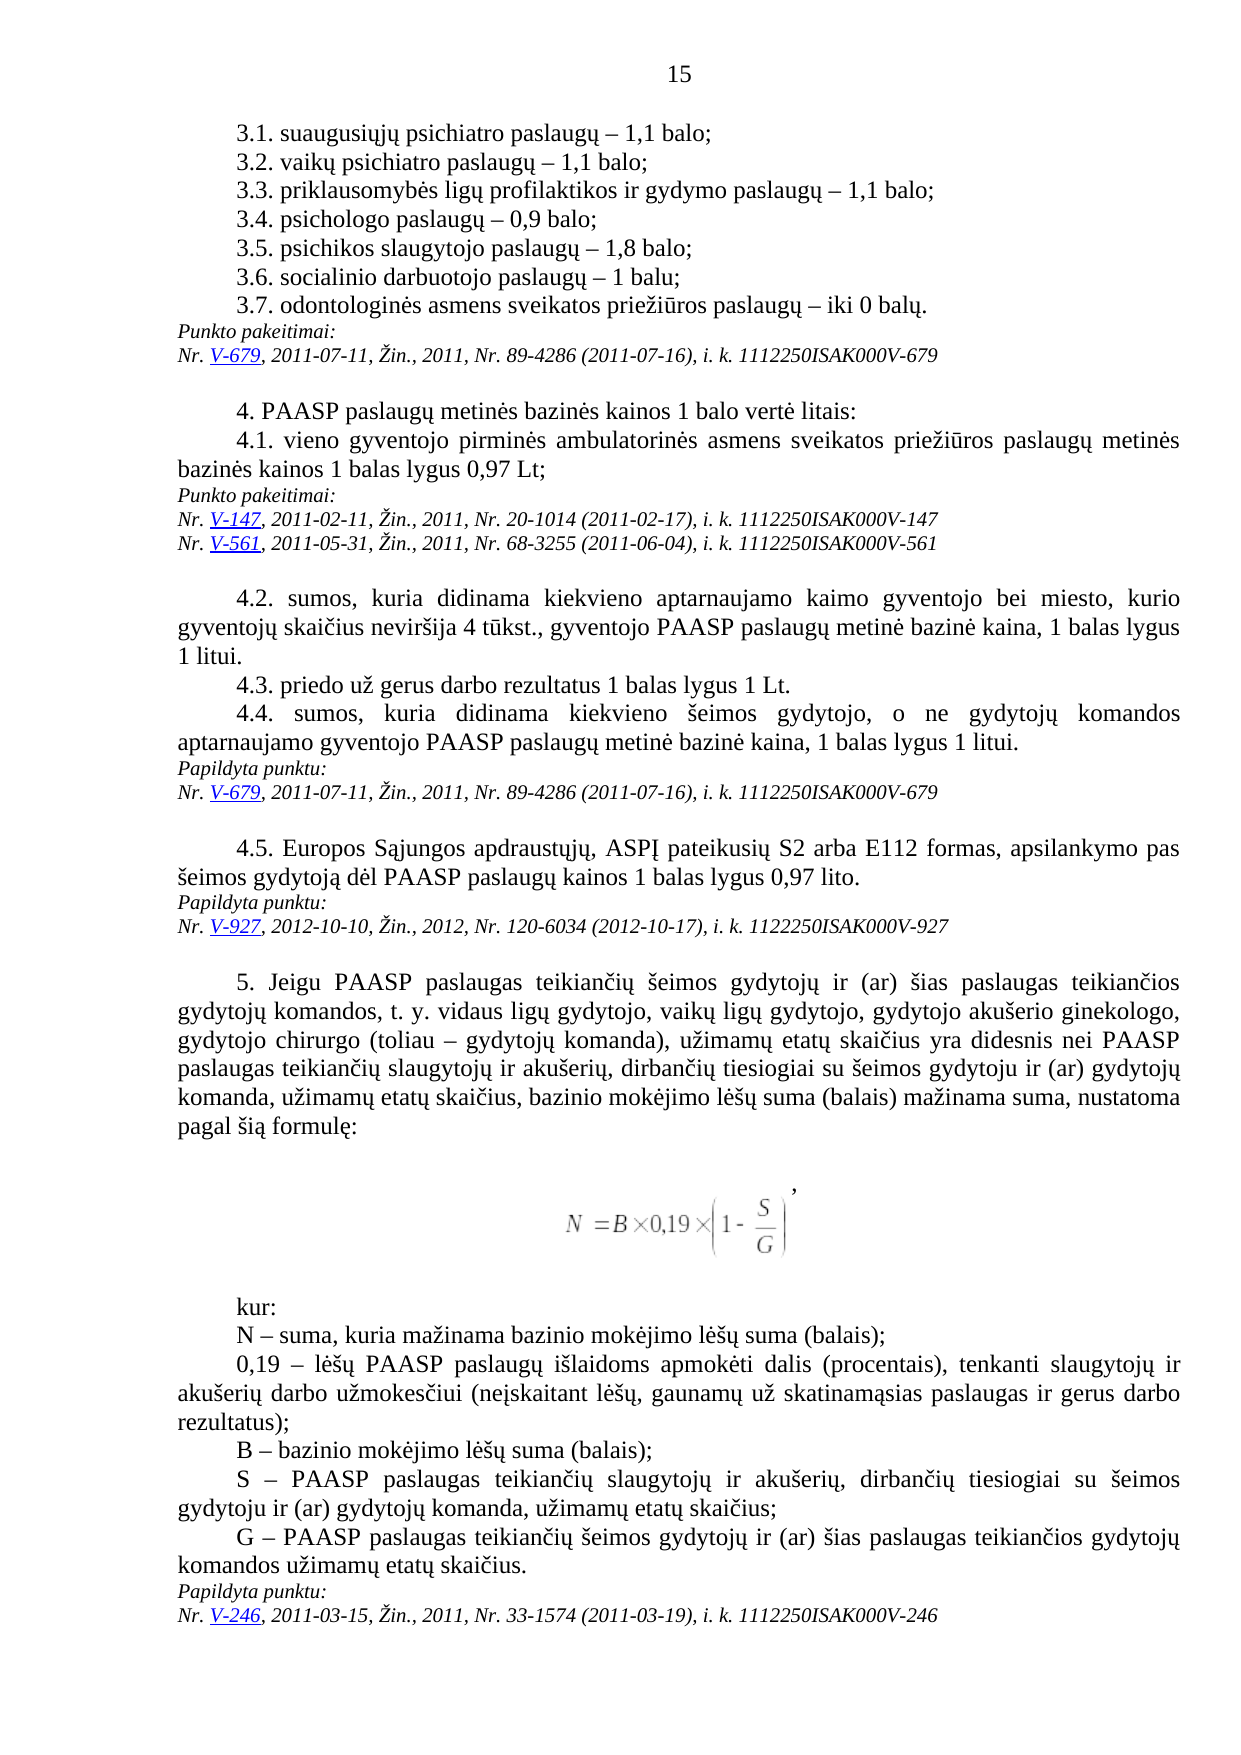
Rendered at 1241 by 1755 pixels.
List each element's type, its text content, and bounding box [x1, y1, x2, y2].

text Nr. V-679, 2011-07-11, Žin., 2011, Nr. 89-4286 (2011-07-16), i. k. 1112250ISAK000V-679 [177, 780, 1181, 804]
text 4. PAASP paslaugų metinės bazinės kainos 1 balo vertė litais: [177, 396, 1181, 425]
text Punkto pakeitimai: [177, 482, 1181, 507]
text 4.2. sumos, kuria didinama kiekvieno aptarnaujamo kaimo gyventojo bei miesto, kurio gyventojų skaičius neviršija 4 tūkst., gyventojo PAASP paslaugų metinė bazinė kaina, 1 balas lygus 1 litui. [177, 583, 1181, 670]
text Nr. V-147, 2011-02-11, Žin., 2011, Nr. 20-1014 (2011-02-17), i. k. 1112250ISAK000V-147 [177, 507, 1181, 531]
text 3.5. psichikos slaugytojo paslaugų – 1,8 balo; [177, 233, 1181, 262]
text Punkto pakeitimai: [177, 319, 1181, 343]
text 4.4. sumos, kuria didinama kiekvieno šeimos gydytojo, o ne gydytojų komandos aptarnaujamo gyventojo PAASP paslaugų metinė bazinė kaina, 1 balas lygus 1 litui. [177, 698, 1181, 756]
text 3.7. odontologinės asmens sveikatos priežiūros paslaugų – iki 0 balų. [177, 291, 1181, 319]
text Nr. V-561, 2011-05-31, Žin., 2011, Nr. 68-3255 (2011-06-04), i. k. 1112250ISAK000V-561 [177, 531, 1181, 555]
text Papildyta punktu: [177, 1579, 1181, 1603]
text kur: [177, 1292, 1181, 1320]
text Nr. V-679, 2011-07-11, Žin., 2011, Nr. 89-4286 (2011-07-16), i. k. 1112250ISAK000V-679 [177, 343, 1181, 367]
text 4.3. priedo už gerus darbo rezultatus 1 balas lygus 1 Lt. [177, 670, 1181, 698]
text 3.4. psichologo paslaugų – 0,9 balo; [177, 204, 1181, 233]
text 3.1. suaugusiųjų psichiatro paslaugų – 1,1 balo; [177, 118, 1181, 147]
text 4.5. Europos Sąjungos apdraustųjų, ASPĮ pateikusių S2 arba E112 formas, apsilankymo pas šeimos gydytoją dėl PAASP paslaugų kainos 1 balas lygus 0,97 lito. [177, 833, 1181, 890]
text Nr. V-927, 2012-10-10, Žin., 2012, Nr. 120-6034 (2012-10-17), i. k. 1122250ISAK000V-927 [177, 914, 1181, 938]
text 3.6. socialinio darbuotojo paslaugų – 1 balu; [177, 262, 1181, 291]
text 0,19 – lėšų PAASP paslaugų išlaidoms apmokėti dalis (procentais), tenkanti slaugytojų ir akušerių darbo užmokesčiui (neįskaitant lėšų, gaunamų už skatinamąsias paslaugas ir gerus darbo rezultatus); [177, 1349, 1181, 1435]
text B – bazinio mokėjimo lėšų suma (balais); [177, 1435, 1181, 1464]
text Papildyta punktu: [177, 890, 1181, 914]
text N – suma, kuria mažinama bazinio mokėjimo lėšų suma (balais); [177, 1320, 1181, 1349]
text 5. Jeigu PAASP paslaugas teikiančių šeimos gydytojų ir (ar) šias paslaugas teikiančios gydytojų komandos, t. y. vidaus ligų gydytojo, vaikų ligų gydytojo, gydytojo akušerio ginekologo, gydytojo chirurgo (toliau – gydytojų komanda), užimamų etatų skaičius yra didesnis nei PAASP paslaugas teikiančių slaugytojų ir akušerių, dirbančių tiesiogiai su šeimos gydytoju ir (ar) gydytojų komanda, užimamų etatų skaičius, bazinio mokėjimo lėšų suma (balais) mažinama suma, nustatoma pagal šią formulę: [177, 967, 1181, 1140]
text 4.1. vieno gyventojo pirminės ambulatorinės asmens sveikatos priežiūros paslaugų metinės bazinės kainos 1 balas lygus 0,97 Lt; [177, 425, 1181, 482]
text Papildyta punktu: [177, 756, 1181, 780]
text G – PAASP paslaugas teikiančių šeimos gydytojų ir (ar) šias paslaugas teikiančios gydytojų komandos užimamų etatų skaičius. [177, 1522, 1181, 1579]
text 3.3. priklausomybės ligų profilaktikos ir gydymo paslaugų – 1,1 balo; [177, 176, 1181, 204]
text N = B x 0,19 x (1 – S/G), [177, 1168, 1181, 1263]
text Nr. V-246, 2011-03-15, Žin., 2011, Nr. 33-1574 (2011-03-19), i. k. 1112250ISAK000V-246 [177, 1603, 1181, 1627]
text S – PAASP paslaugas teikiančių slaugytojų ir akušerių, dirbančių tiesiogiai su šeimos gydytoju ir (ar) gydytojų komanda, užimamų etatų skaičius; [177, 1464, 1181, 1522]
text 3.2. vaikų psichiatro paslaugų – 1,1 balo; [177, 147, 1181, 176]
